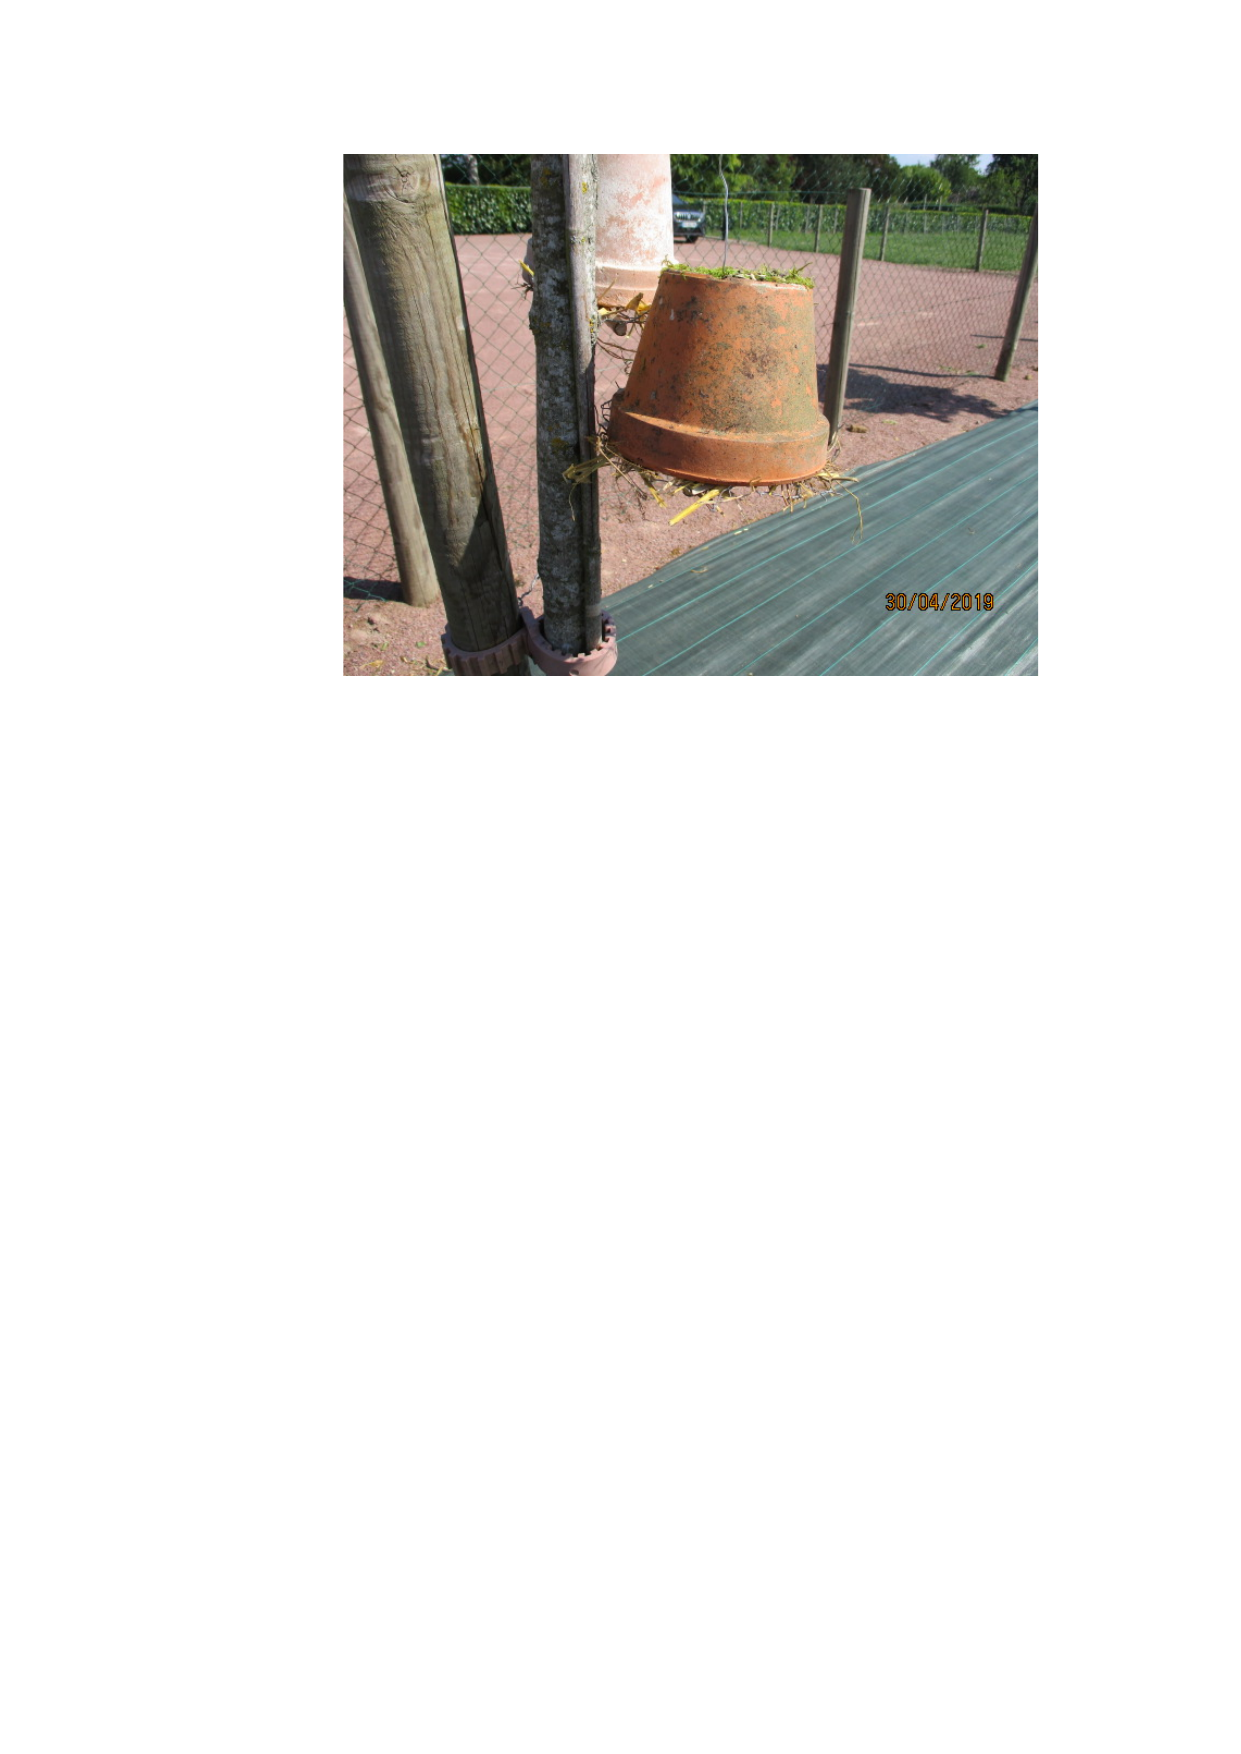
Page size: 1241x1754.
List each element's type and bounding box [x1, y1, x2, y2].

picture [343, 154, 1039, 676]
